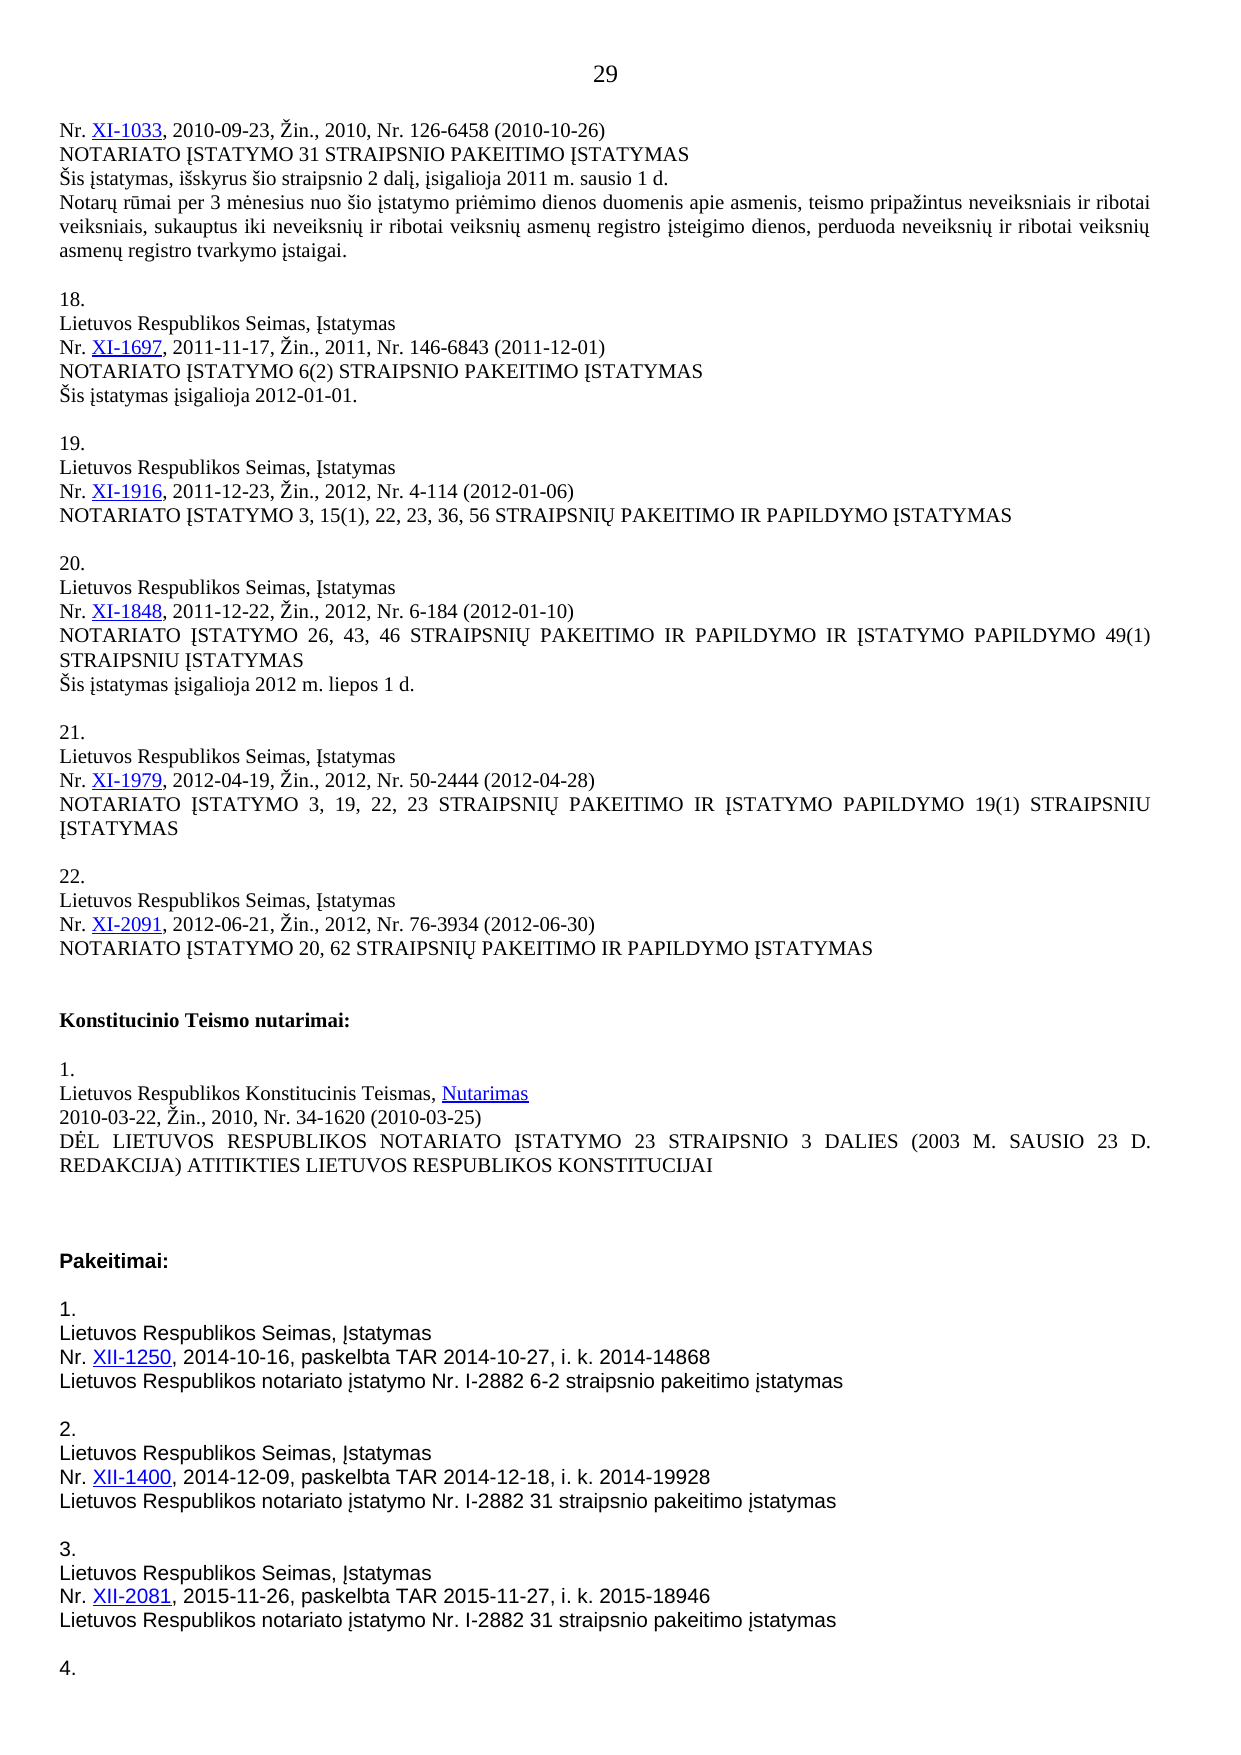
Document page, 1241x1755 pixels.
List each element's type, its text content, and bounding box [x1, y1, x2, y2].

text Lietuvos Respublikos Seimas, Įstatymas [59, 888, 1152, 912]
text 1. [59, 1057, 1152, 1081]
text Lietuvos Respublikos Seimas, Įstatymas [59, 1441, 1152, 1464]
text Notarų rūmai per 3 mėnesius nuo šio įstatymo priėmimo dienos duomenis apie asmenis, teismo pripažintus neveiksniais ir ribotai veiksniais, sukauptus iki neveiksnių ir ribotai veiksnių asmenų registro įsteigimo dienos, perduoda neveiksnių ir ribotai veiksnių asmenų registro tvarkymo įstaigai. [59, 190, 1152, 262]
text 1. [59, 1297, 1152, 1321]
text 3. [59, 1536, 1152, 1560]
text NOTARIATO ĮSTATYMO 26, 43, 46 STRAIPSNIŲ PAKEITIMO IR PAPILDYMO IR ĮSTATYMO PAPILDYMO 49(1) STRAIPSNIU ĮSTATYMAS [59, 623, 1152, 672]
text Konstitucinio Teismo nutarimai: [59, 1008, 1152, 1032]
text 18. [59, 287, 1152, 311]
text Nr. XI-1979, 2012-04-19, Žin., 2012, Nr. 50-2444 (2012-04-28) [59, 768, 1152, 792]
text Lietuvos Respublikos Seimas, Įstatymas [59, 575, 1152, 599]
text Šis įstatymas įsigalioja 2012 m. liepos 1 d. [59, 672, 1152, 696]
text Lietuvos Respublikos Konstitucinis Teismas, Nutarimas [59, 1081, 1152, 1105]
text 19. [59, 431, 1152, 455]
text Nr. XII-1400, 2014-12-09, paskelbta TAR 2014-12-18, i. k. 2014-19928 [59, 1464, 1152, 1488]
text NOTARIATO ĮSTATYMO 3, 19, 22, 23 STRAIPSNIŲ PAKEITIMO IR ĮSTATYMO PAPILDYMO 19(1) STRAIPSNIU ĮSTATYMAS [59, 792, 1152, 840]
text 4. [59, 1656, 1152, 1680]
text Lietuvos Respublikos Seimas, Įstatymas [59, 455, 1152, 479]
text 22. [59, 864, 1152, 888]
text Pakeitimai: [59, 1249, 1152, 1273]
text Lietuvos Respublikos Seimas, Įstatymas [59, 1321, 1152, 1345]
text NOTARIATO ĮSTATYMO 3, 15(1), 22, 23, 36, 56 STRAIPSNIŲ PAKEITIMO IR PAPILDYMO ĮSTATYMAS [59, 503, 1152, 527]
text 2. [59, 1417, 1152, 1441]
text Lietuvos Respublikos notariato įstatymo Nr. I-2882 31 straipsnio pakeitimo įstatymas [59, 1608, 1152, 1632]
text Nr. XII-2081, 2015-11-26, paskelbta TAR 2015-11-27, i. k. 2015-18946 [59, 1584, 1152, 1608]
text 20. [59, 551, 1152, 575]
text 21. [59, 720, 1152, 744]
text Šis įstatymas įsigalioja 2012-01-01. [59, 383, 1152, 407]
text DĖL LIETUVOS RESPUBLIKOS NOTARIATO ĮSTATYMO 23 STRAIPSNIO 3 DALIES (2003 M. SAUSIO 23 D. REDAKCIJA) ATITIKTIES LIETUVOS RESPUBLIKOS KONSTITUCIJAI [59, 1129, 1152, 1177]
text Šis įstatymas, išskyrus šio straipsnio 2 dalį, įsigalioja 2011 m. sausio 1 d. [59, 166, 1152, 190]
text NOTARIATO ĮSTATYMO 31 STRAIPSNIO PAKEITIMO ĮSTATYMAS [59, 142, 1152, 166]
text NOTARIATO ĮSTATYMO 6(2) STRAIPSNIO PAKEITIMO ĮSTATYMAS [59, 359, 1152, 383]
text Nr. XI-2091, 2012-06-21, Žin., 2012, Nr. 76-3934 (2012-06-30) [59, 912, 1152, 936]
text Nr. XII-1250, 2014-10-16, paskelbta TAR 2014-10-27, i. k. 2014-14868 [59, 1345, 1152, 1369]
text Nr. XI-1033, 2010-09-23, Žin., 2010, Nr. 126-6458 (2010-10-26) [59, 118, 1152, 142]
text Nr. XI-1848, 2011-12-22, Žin., 2012, Nr. 6-184 (2012-01-10) [59, 599, 1152, 623]
text Lietuvos Respublikos notariato įstatymo Nr. I-2882 6-2 straipsnio pakeitimo įstatymas [59, 1369, 1152, 1393]
text Lietuvos Respublikos notariato įstatymo Nr. I-2882 31 straipsnio pakeitimo įstatymas [59, 1488, 1152, 1512]
text Lietuvos Respublikos Seimas, Įstatymas [59, 311, 1152, 335]
text Lietuvos Respublikos Seimas, Įstatymas [59, 744, 1152, 768]
text Nr. XI-1697, 2011-11-17, Žin., 2011, Nr. 146-6843 (2011-12-01) [59, 335, 1152, 359]
text 2010-03-22, Žin., 2010, Nr. 34-1620 (2010-03-25) [59, 1105, 1152, 1129]
text NOTARIATO ĮSTATYMO 20, 62 STRAIPSNIŲ PAKEITIMO IR PAPILDYMO ĮSTATYMAS [59, 936, 1152, 960]
text Lietuvos Respublikos Seimas, Įstatymas [59, 1560, 1152, 1584]
text Nr. XI-1916, 2011-12-23, Žin., 2012, Nr. 4-114 (2012-01-06) [59, 479, 1152, 503]
